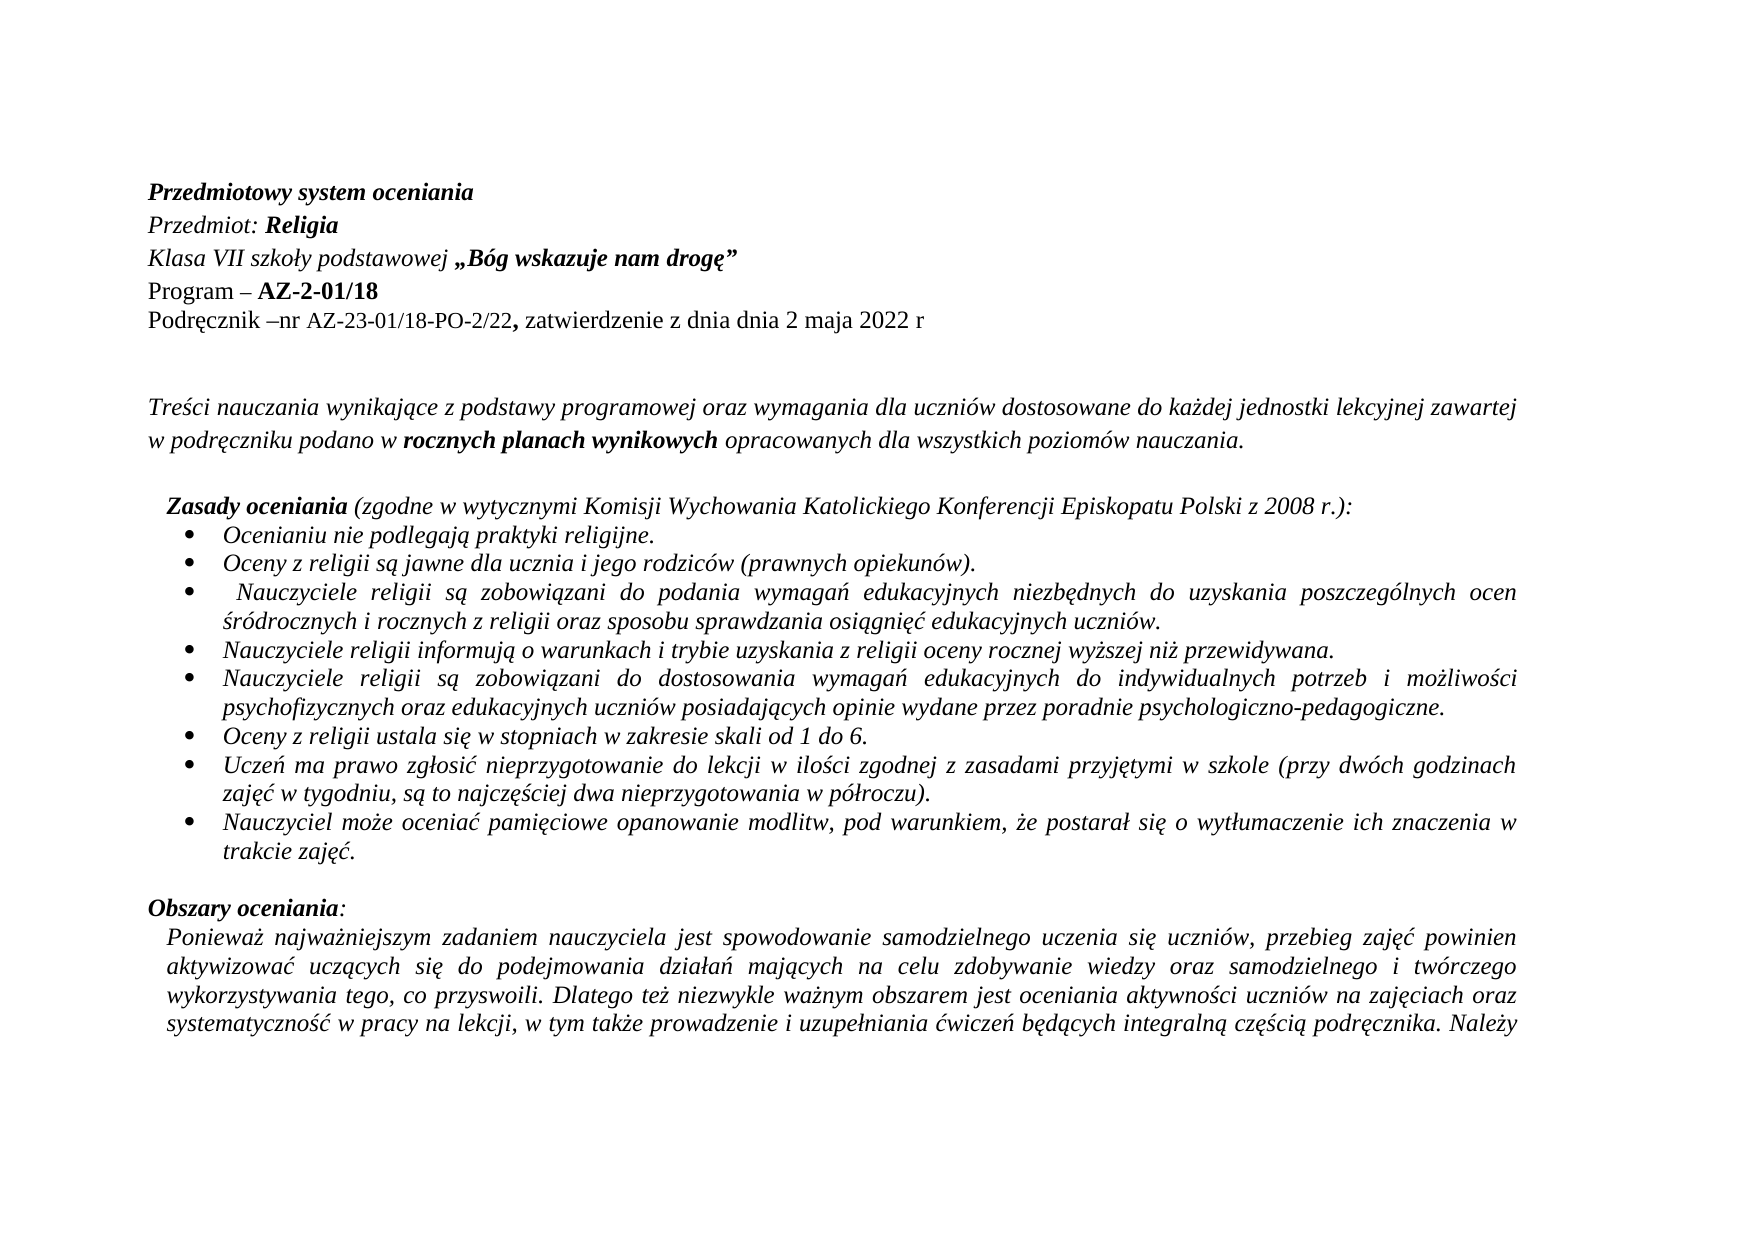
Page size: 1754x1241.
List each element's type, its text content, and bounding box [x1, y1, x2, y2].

subtitle Treści nauczania wynikające z podstawy programowej oraz wymagania dla uczniów dostosowane do każdej jednostki lekcyjnej zawartej w podręczniku podano w rocznych planach wynikowych opracowanych dla wszystkich poziomów nauczania. [148, 392, 1521, 454]
subtitle Oceny z religii są jawne dla ucznia i jego rodziców (prawnych opiekunów). [185, 548, 1521, 577]
subtitle Zasady oceniania (zgodne w wytycznymi Komisji Wychowania Katolickiego Konferencji Episkopatu Polski z 2008 r.): [166, 491, 1521, 520]
subtitle Nauczyciele religii są zobowiązani do podania wymagań edukacyjnych niezbędnych do uzyskania poszczególnych ocen śródrocznych i rocznych z religii oraz sposobu sprawdzania osiągnięć edukacyjnych uczniów. [185, 577, 1521, 635]
subtitle Nauczyciele religii są zobowiązani do dostosowania wymagań edukacyjnych do indywidualnych potrzeb i możliwości psychofizycznych oraz edukacyjnych uczniów posiadających opinie wydane przez poradnie psychologiczno-pedagogiczne. [185, 663, 1521, 721]
subtitle Klasa VII szkoły podstawowej „Bóg wskazuje nam drogę” [148, 243, 1521, 272]
subtitle Ponieważ najważniejszym zadaniem nauczyciela jest spowodowanie samodzielnego uczenia się uczniów, przebieg zajęć powinien aktywizować uczących się do podejmowania działań mających na celu zdobywanie wiedzy oraz samodzielnego i twórczego wykorzystywania tego, co przyswoili. Dlatego też niezwykle ważnym obszarem jest oceniania aktywności uczniów na zajęciach oraz systematyczność w pracy na lekcji, w tym także prowadzenie i uzupełniania ćwiczeń będących integralną częścią podręcznika. Należy [166, 922, 1521, 1037]
subtitle Nauczyciele religii informują o warunkach i trybie uzyskania z religii oceny rocznej wyższej niż przewidywana. [185, 635, 1521, 663]
subtitle Ocenianiu nie podlegają praktyki religijne. [185, 520, 1521, 548]
subtitle Uczeń ma prawo zgłosić nieprzygotowanie do lekcji w ilości zgodnej z zasadami przyjętymi w szkole (przy dwóch godzinach zajęć w tygodniu, są to najczęściej dwa nieprzygotowania w półroczu). [185, 750, 1521, 807]
subtitle Oceny z religii ustala się w stopniach w zakresie skali od 1 do 6. [185, 721, 1521, 750]
subtitle Obszary oceniania: [148, 893, 1521, 922]
text Podręcznik –nr AZ-23-01/18-PO-2/22, zatwierdzenie z dnia dnia 2 maja 2022 r [148, 305, 1521, 334]
subtitle Nauczyciel może oceniać pamięciowe opanowanie modlitw, pod warunkiem, że postarał się o wytłumaczenie ich znaczenia w trakcie zajęć. [185, 807, 1521, 865]
text Program – AZ-2-01/18 [148, 276, 1521, 305]
subtitle Przedmiot: Religia [148, 210, 1521, 239]
subtitle Przedmiotowy system oceniania [148, 177, 1521, 206]
